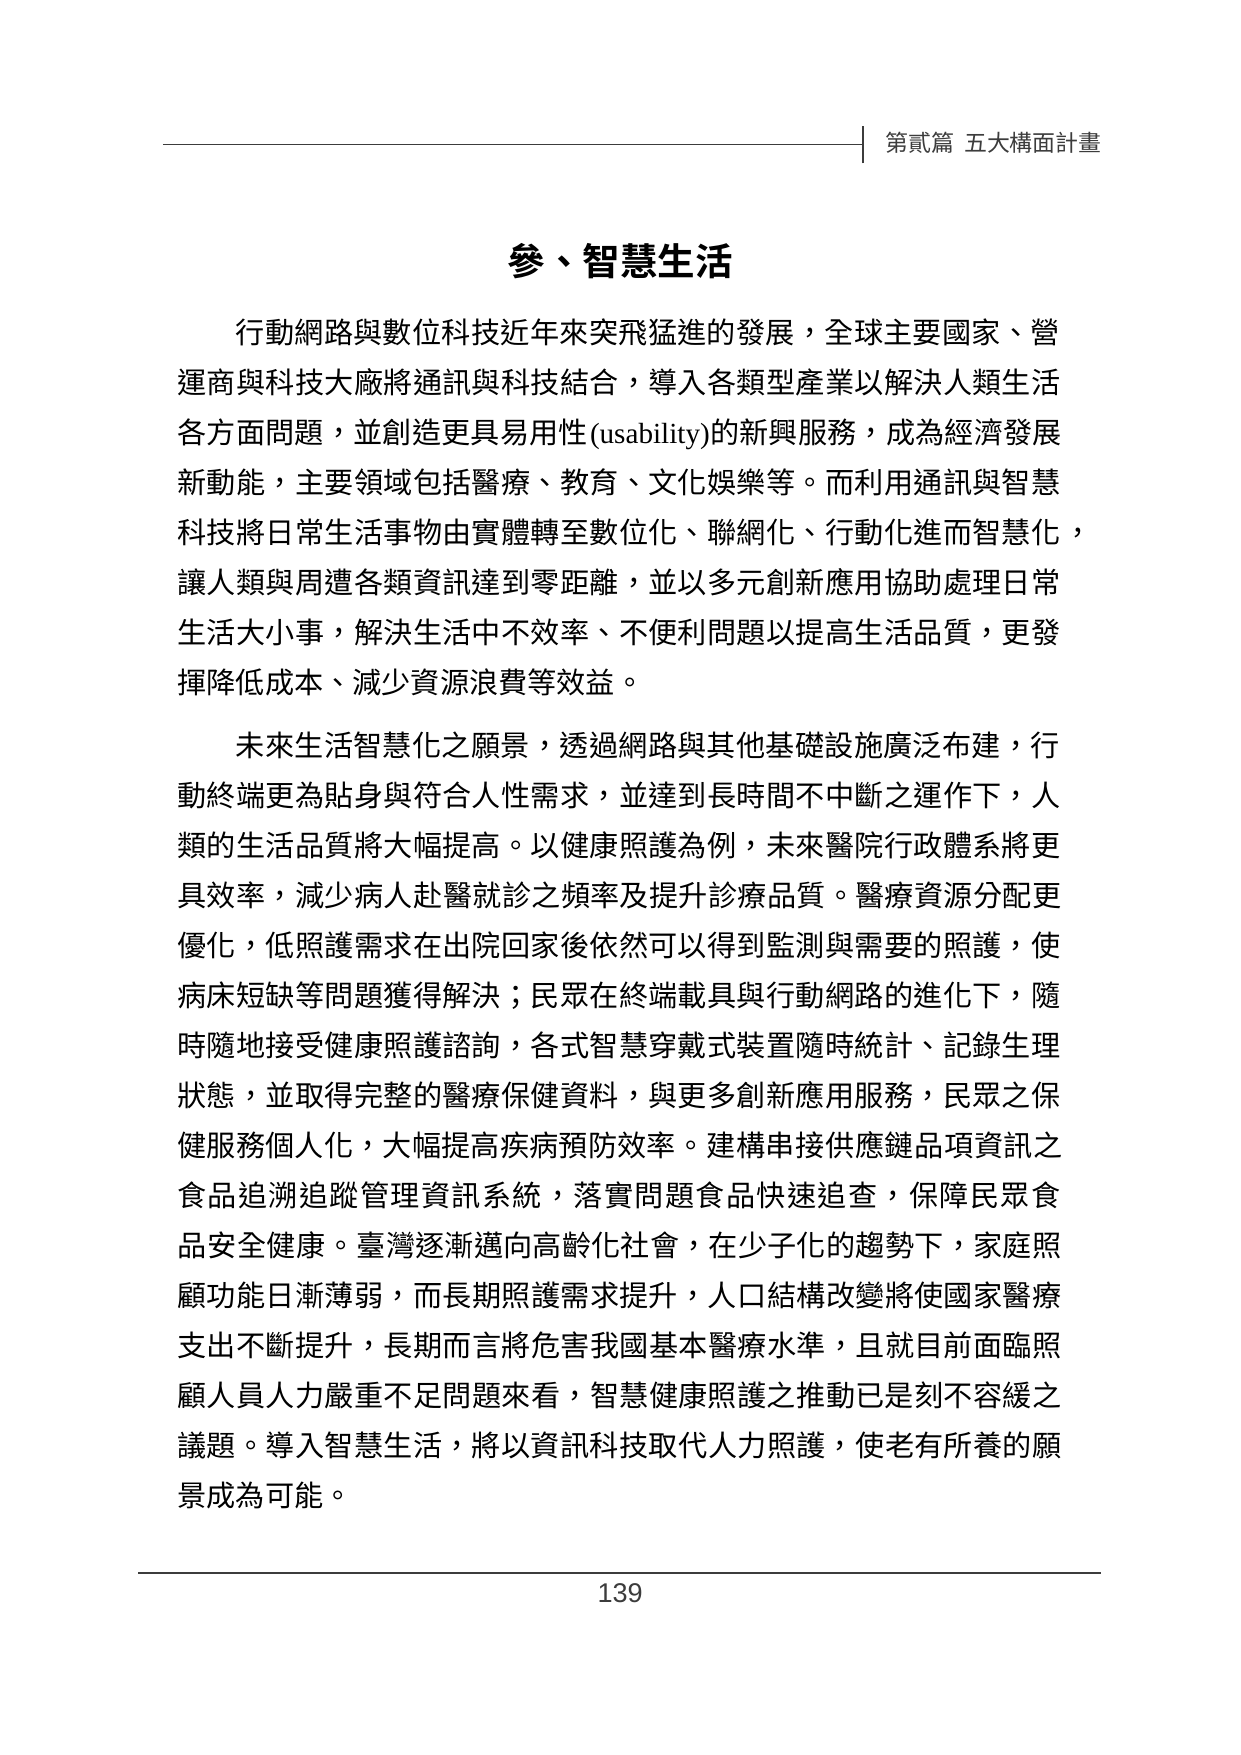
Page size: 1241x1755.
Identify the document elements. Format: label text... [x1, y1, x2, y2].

text 行動網路與數位科技近年來突飛猛進的發展，全球主要國家、營運商與科技大廠將通訊與科技結合，導入各類型產業以解決人類生活各方面問題，並創造更具易用性(usability)的新興服務，成為經濟發展新動能，主要領域包括醫療、教育、文化娛樂等。而利用通訊與智慧科技將日常生活事物由實體轉至數位化、聯網化、行動化進而智慧化，讓人類與周遭各類資訊達到零距離，並以多元創新應用協助處理日常生活大小事，解決生活中不效率、不便利問題以提高生活品質，更發揮降低成本、減少資源浪費等效益。 [177, 304, 1063, 704]
text 未來生活智慧化之願景，透過網路與其他基礎設施廣泛布建，行動終端更為貼身與符合人性需求，並達到長時間不中斷之運作下，人類的生活品質將大幅提高。以健康照護為例，未來醫院行政體系將更具效率，減少病人赴醫就診之頻率及提升診療品質。醫療資源分配更優化，低照護需求在出院回家後依然可以得到監測與需要的照護，使病床短缺等問題獲得解決；民眾在終端載具與行動網路的進化下，隨時隨地接受健康照護諮詢，各式智慧穿戴式裝置隨時統計、記錄生理狀態，並取得完整的醫療保健資料，與更多創新應用服務，民眾之保健服務個人化，大幅提高疾病預防效率。建構串接供應鏈品項資訊之食品追溯追蹤管理資訊系統，落實問題食品快速追查，保障民眾食品安全健康。臺灣逐漸邁向高齡化社會，在少子化的趨勢下，家庭照顧功能日漸薄弱，而長期照護需求提升，人口結構改變將使國家醫療支出不斷提升，長期而言將危害我國基本醫療水準，且就目前面臨照顧人員人力嚴重不足問題來看，智慧健康照護之推動已是刻不容緩之議題。導入智慧生活，將以資訊科技取代人力照護，使老有所養的願景成為可能。 [177, 716, 1063, 1516]
text 參、智慧生活 [177, 232, 1063, 286]
